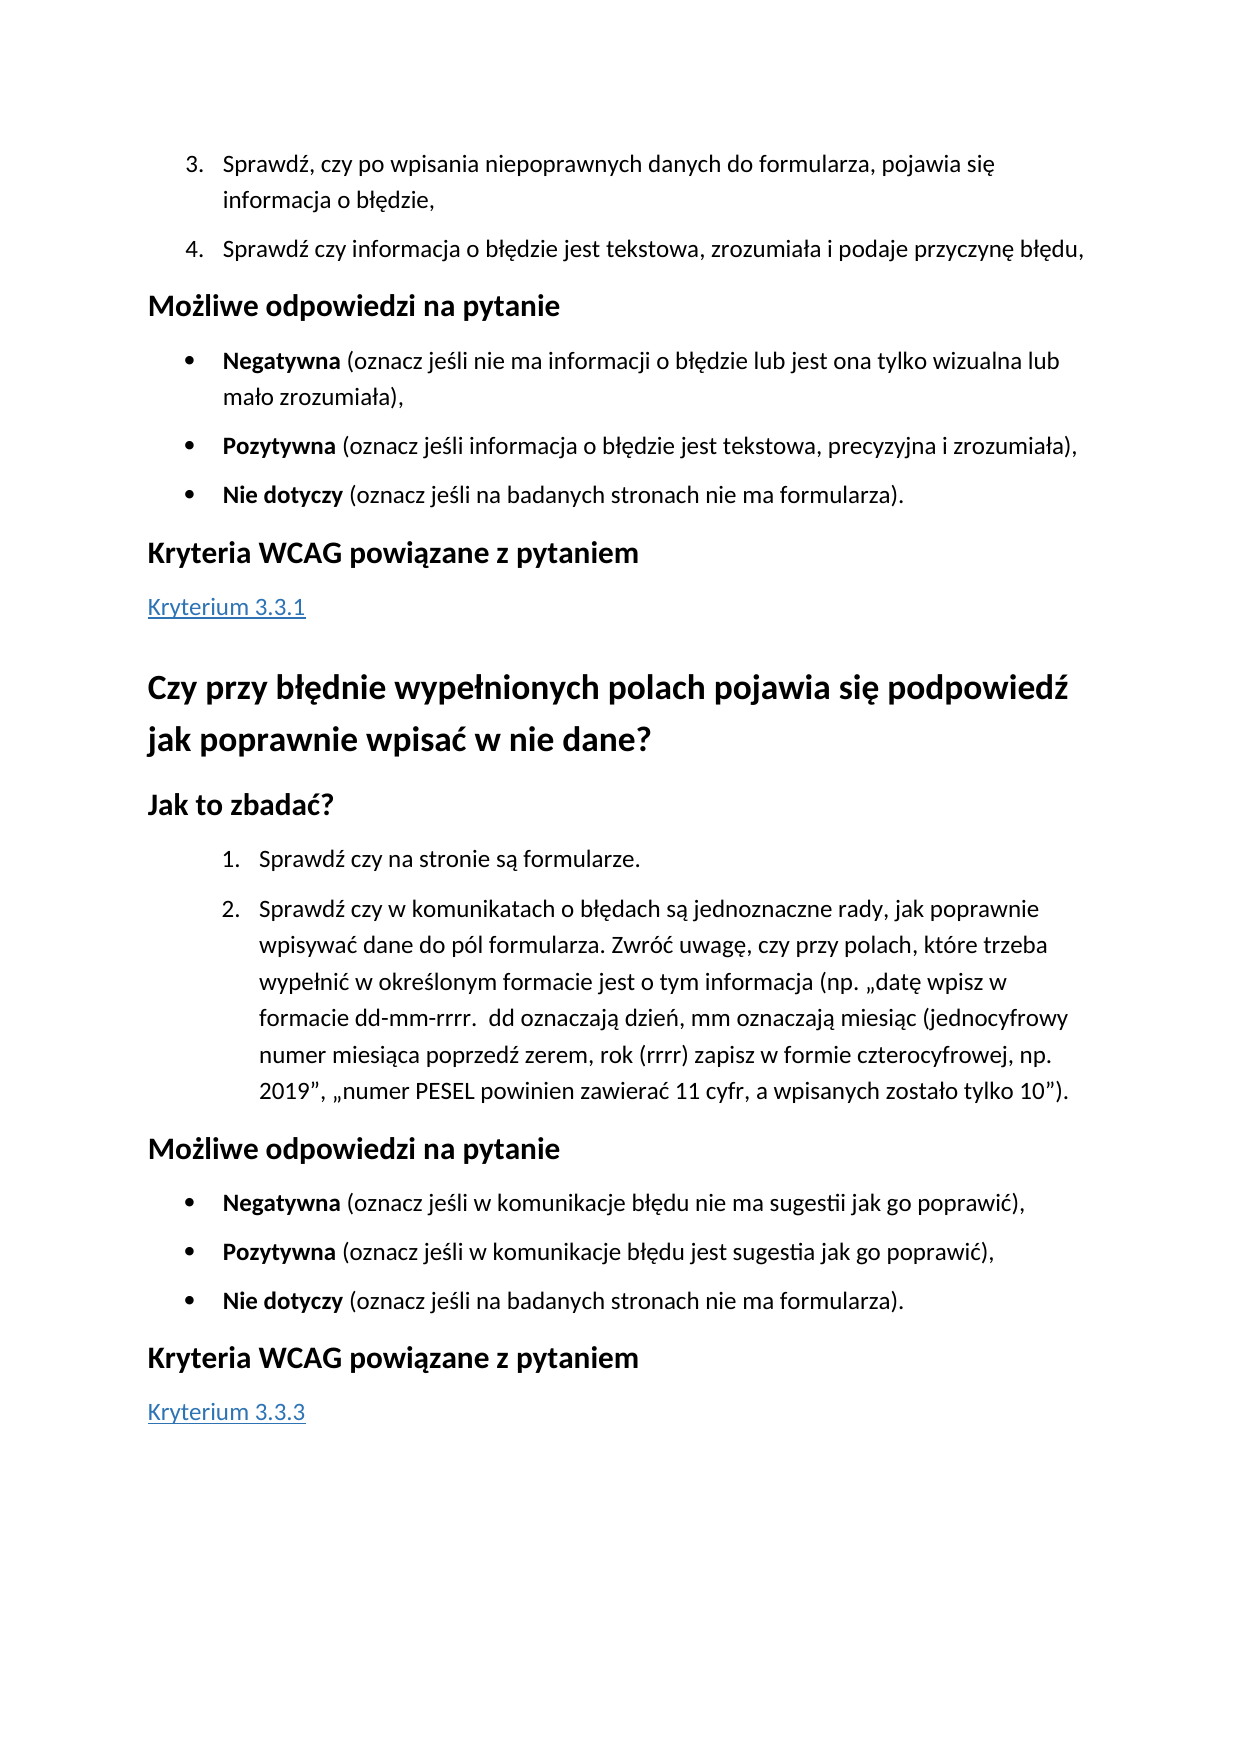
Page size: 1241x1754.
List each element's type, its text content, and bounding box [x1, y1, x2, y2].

list Negatywna (oznacz jeśli w komunikacje błędu nie ma sugestii jak go poprawić), [185, 1187, 1092, 1217]
list Pozytywna (oznacz jeśli informacja o błędzie jest tekstowa, precyzyjna i zrozumiała), [185, 430, 1092, 461]
text Kryterium 3.3.1 [148, 591, 1092, 621]
list Sprawdź, czy po wpisania niepoprawnych danych do formularza, pojawia się informacja o błędzie, [185, 148, 1092, 215]
subtitle Kryteria WCAG powiązane z pytaniem [148, 533, 1092, 571]
list Nie dotyczy (oznacz jeśli na badanych stronach nie ma formularza). [185, 479, 1092, 510]
list Negatywna (oznacz jeśli nie ma informacji o błędzie lub jest ona tylko wizualna lub mało zrozumiała), [185, 345, 1092, 412]
subtitle Możliwe odpowiedzi na pytanie [148, 287, 1092, 325]
list Sprawdź czy w komunikatach o błędach są jednoznaczne rady, jak poprawnie wpisywać dane do pól formularza. Zwróć uwagę, czy przy polach, które trzeba wypełnić w określonym formacie jest o tym informacja (np. „datę wpisz w formacie dd-mm-rrrr. dd oznaczają dzień, mm oznaczają miesiąc (jednocyfrowy numer miesiąca poprzedź zerem, rok (rrrr) zapisz w formie czterocyfrowej, np. 2019”, „numer PESEL powinien zawierać 11 cyfr, a wpisanych zostało tylko 10”). [221, 893, 1092, 1106]
list Nie dotyczy (oznacz jeśli na badanych stronach nie ma formularza). [185, 1285, 1092, 1316]
subtitle Czy przy błędnie wypełnionych polach pojawia się podpowiedź jak poprawnie wpisać w nie dane? [148, 665, 1092, 760]
list Sprawdź czy na stronie są formularze. [221, 844, 1092, 874]
text Kryterium 3.3.3 [148, 1397, 1092, 1427]
list Pozytywna (oznacz jeśli w komunikacje błędu jest sugestia jak go poprawić), [185, 1236, 1092, 1267]
subtitle Kryteria WCAG powiązane z pytaniem [148, 1338, 1092, 1376]
subtitle Jak to zbadać? [148, 785, 1092, 823]
list Sprawdź czy informacja o błędzie jest tekstowa, zrozumiała i podaje przyczynę błędu, [185, 233, 1092, 264]
subtitle Możliwe odpowiedzi na pytanie [148, 1129, 1092, 1167]
